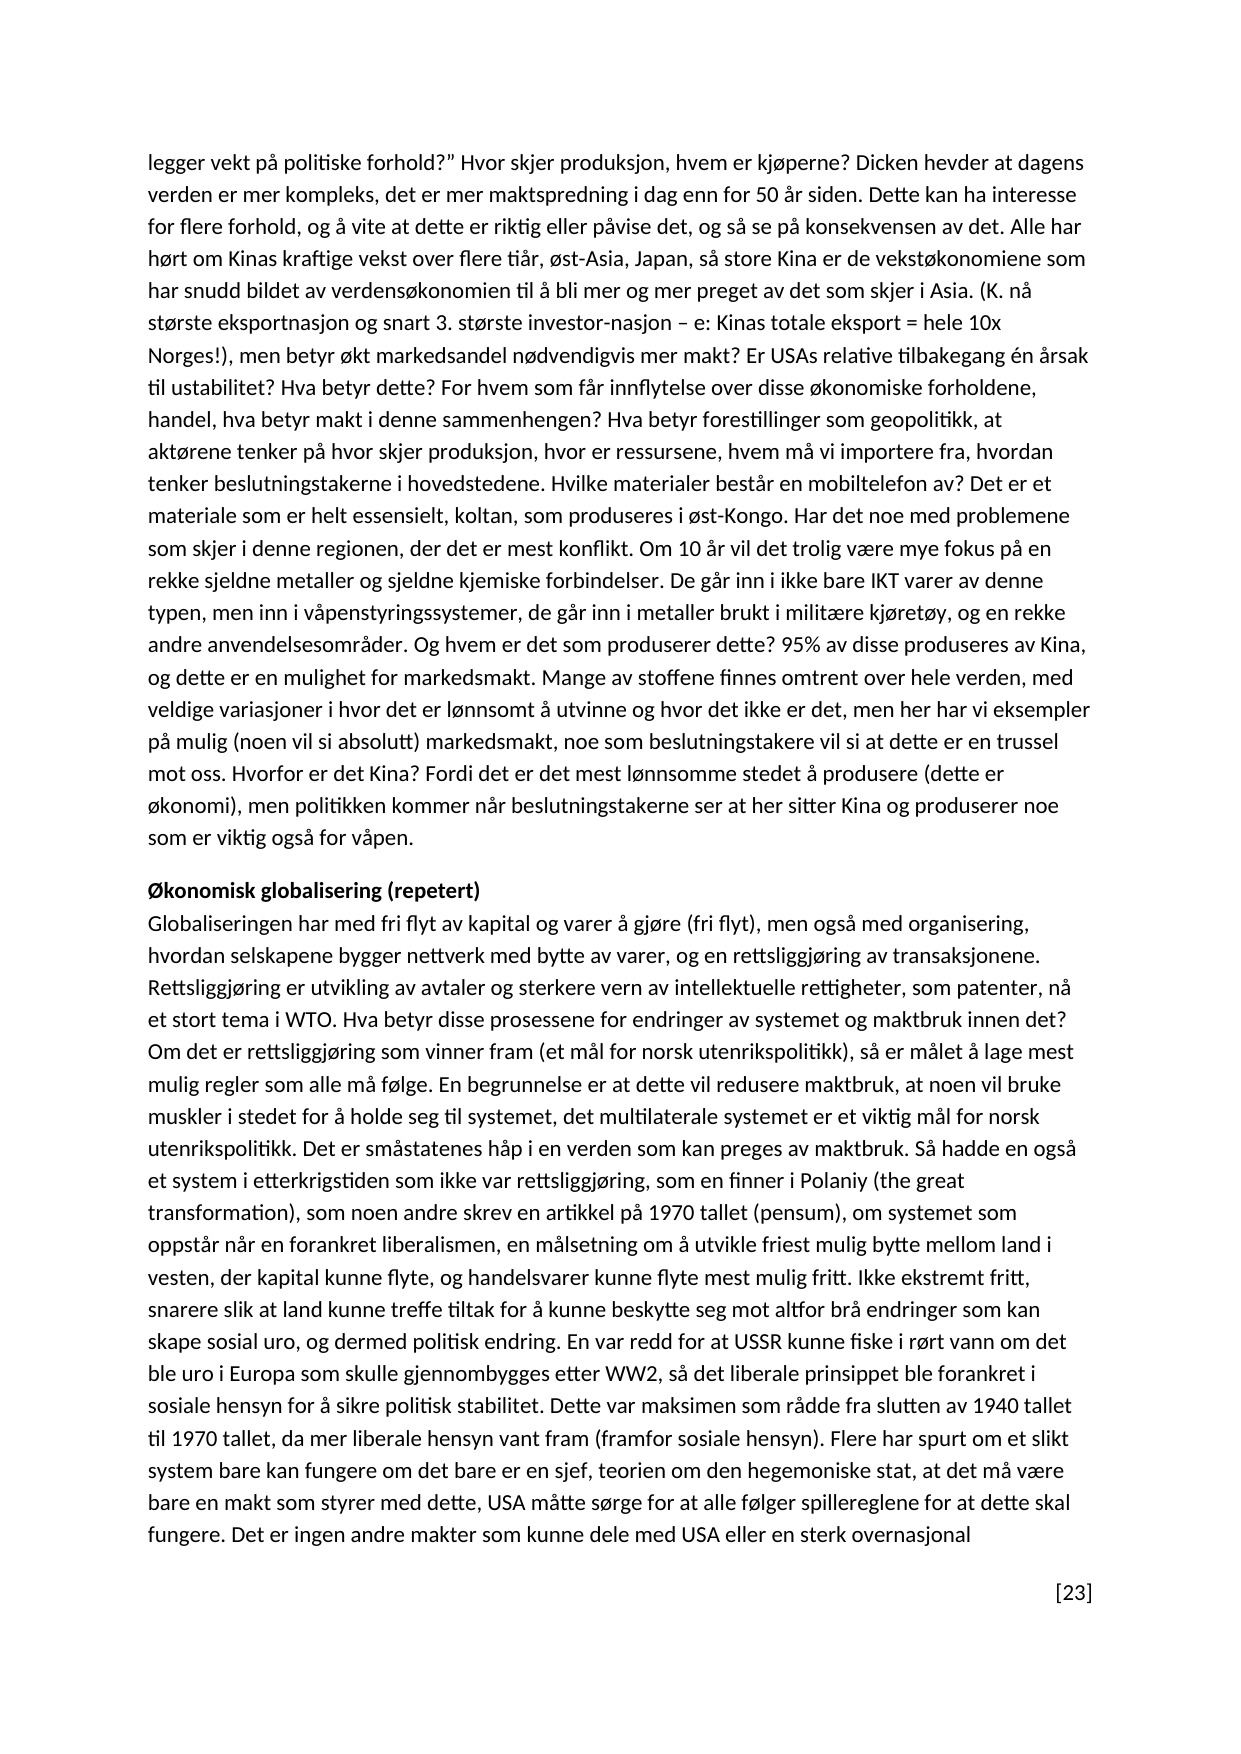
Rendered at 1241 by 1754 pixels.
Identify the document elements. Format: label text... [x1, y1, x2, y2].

text Økonomisk globalisering (repetert) Globaliseringen har med fri flyt av kapital og varer å gjøre (fri flyt), men også med organisering, hvordan selskapene bygger nettverk med bytte av varer, og en rettsliggjøring av transaksjonene. Rettsliggjøring er utvikling av avtaler og sterkere vern av intellektuelle rettigheter, som patenter, nå et stort tema i WTO. Hva betyr disse prosessene for endringer av systemet og maktbruk innen det? Om det er rettsliggjøring som vinner fram (et mål for norsk utenrikspolitikk), så er målet å lage mest mulig regler som alle må følge. En begrunnelse er at dette vil redusere maktbruk, at noen vil bruke muskler i stedet for å holde seg til systemet, det multilaterale systemet er et viktig mål for norsk utenrikspolitikk. Det er småstatenes håp i en verden som kan preges av maktbruk. Så hadde en også et system i etterkrigstiden som ikke var rettsliggjøring, som en finner i Polaniy (the great transformation), som noen andre skrev en artikkel på 1970 tallet (pensum), om systemet som oppstår når en forankret liberalismen, en målsetning om å utvikle friest mulig bytte mellom land i vesten, der kapital kunne flyte, og handelsvarer kunne flyte mest mulig fritt. Ikke ekstremt fritt, snarere slik at land kunne treffe tiltak for å kunne beskytte seg mot altfor brå endringer som kan skape sosial uro, og dermed politisk endring. En var redd for at USSR kunne fiske i rørt vann om det ble uro i Europa som skulle gjennombygges etter WW2, så det liberale prinsippet ble forankret i sosiale hensyn for å sikre politisk stabilitet. Dette var maksimen som rådde fra slutten av 1940 tallet til 1970 tallet, da mer liberale hensyn vant fram (framfor sosiale hensyn). Flere har spurt om et slikt system bare kan fungere om det bare er en sjef, teorien om den hegemoniske stat, at det må være bare en makt som styrer med dette, USA måtte sørge for at alle følger spillereglene for at dette skal fungere. Det er ingen andre makter som kunne dele med USA eller en sterk overnasjonal [148, 877, 1093, 1548]
text legger vekt på politiske forhold?” Hvor skjer produksjon, hvem er kjøperne? Dicken hevder at dagens verden er mer kompleks, det er mer maktspredning i dag enn for 50 år siden. Dette kan ha interesse for flere forhold, og å vite at dette er riktig eller påvise det, og så se på konsekvensen av det. Alle har hørt om Kinas kraftige vekst over flere tiår, øst-Asia, Japan, så store Kina er de vekstøkonomiene som har snudd bildet av verdensøkonomien til å bli mer og mer preget av det som skjer i Asia. (K. nå største eksportnasjon og snart 3. største investor-nasjon – e: Kinas totale eksport = hele 10x Norges!), men betyr økt markedsandel nødvendigvis mer makt? Er USAs relative tilbakegang én årsak til ustabilitet? Hva betyr dette? For hvem som får innflytelse over disse økonomiske forholdene, handel, hva betyr makt i denne sammenhengen? Hva betyr forestillinger som geopolitikk, at aktørene tenker på hvor skjer produksjon, hvor er ressursene, hvem må vi importere fra, hvordan tenker beslutningstakerne i hovedstedene. Hvilke materialer består en mobiltelefon av? Det er et materiale som er helt essensielt, koltan, som produseres i øst-Kongo. Har det noe med problemene som skjer i denne regionen, der det er mest konflikt. Om 10 år vil det trolig være mye fokus på en rekke sjeldne metaller og sjeldne kjemiske forbindelser. De går inn i ikke bare IKT varer av denne typen, men inn i våpenstyringssystemer, de går inn i metaller brukt i militære kjøretøy, og en rekke andre anvendelsesområder. Og hvem er det som produserer dette? 95% av disse produseres av Kina, og dette er en mulighet for markedsmakt. Mange av stoffene finnes omtrent over hele verden, med veldige variasjoner i hvor det er lønnsomt å utvinne og hvor det ikke er det, men her har vi eksempler på mulig (noen vil si absolutt) markedsmakt, noe som beslutningstakere vil si at dette er en trussel mot oss. Hvorfor er det Kina? Fordi det er det mest lønnsomme stedet å produsere (dette er økonomi), men politikken kommer når beslutningstakerne ser at her sitter Kina og produserer noe som er viktig også for våpen. [148, 148, 1093, 852]
